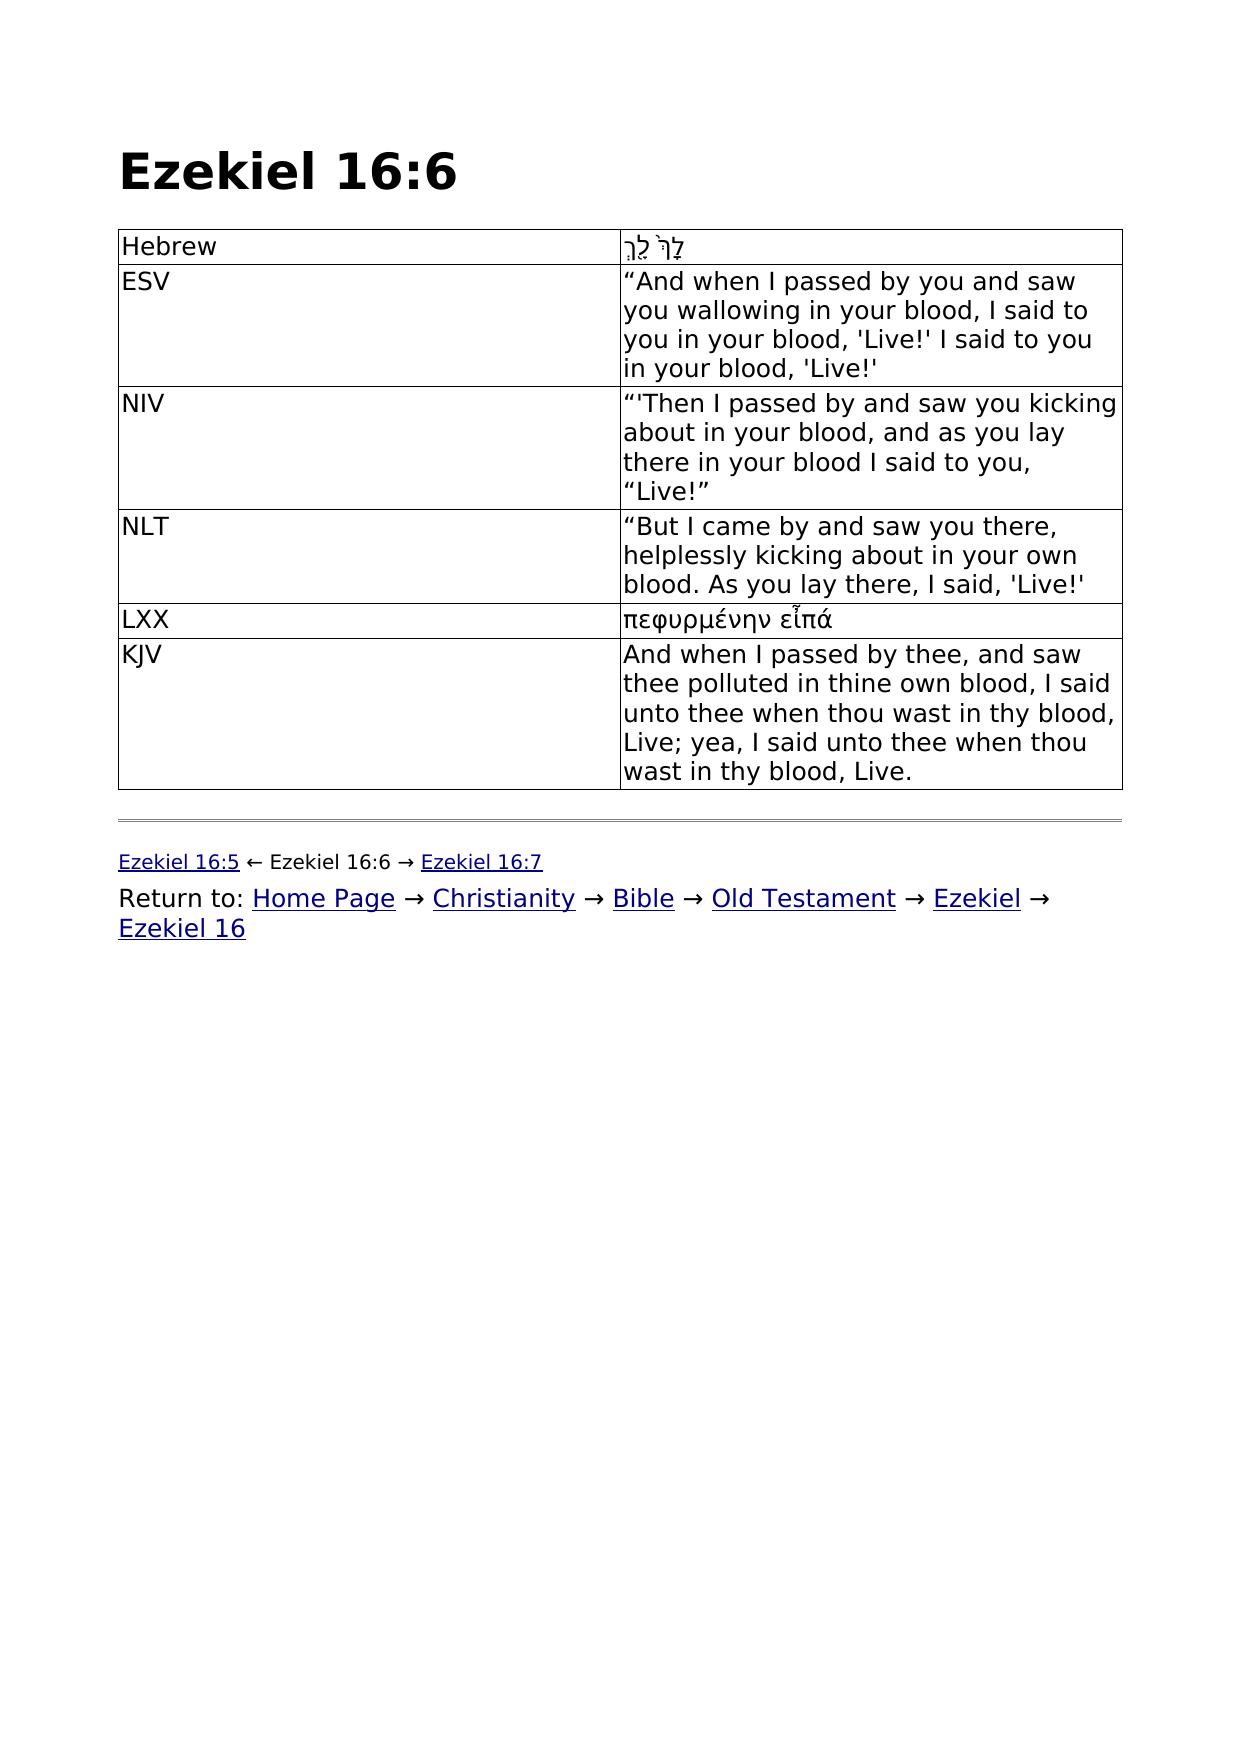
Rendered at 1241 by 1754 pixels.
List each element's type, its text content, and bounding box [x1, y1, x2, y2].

table_cell “But I came by and saw you there, helplessly kicking about in your own blood. As you lay there, I said, 'Live!' [621, 510, 1122, 602]
text Return to: Home Page → Christianity → Bible → Old Testament → Ezekiel → Ezekiel 16 [118, 884, 1122, 943]
table_cell “'Then I passed by and saw you kicking about in your blood, and as you lay there in your blood I said to you, “Live!” [621, 387, 1122, 509]
table_header Hebrew [119, 230, 620, 264]
table_cell KJV [119, 639, 620, 789]
text Ezekiel 16:5 ← Ezekiel 16:6 → Ezekiel 16:7 [118, 851, 1122, 884]
table_cell “And when I passed by you and saw you wallowing in your blood, I said to you in your blood, 'Live!' I said to you in your blood, 'Live!' [621, 265, 1122, 386]
table_cell NLT [119, 510, 620, 602]
table_cell LXX [119, 604, 620, 637]
subtitle Ezekiel 16:6 [118, 143, 1122, 201]
table_cell ESV [119, 265, 620, 386]
table_cell πεφυρμένην εἶπά [621, 604, 1122, 637]
table_cell And when I passed by thee, and saw thee polluted in thine own blood, I said unto thee when thou wast in thy blood, Live; yea, I said unto thee when thou wast in thy blood, Live. [621, 639, 1122, 789]
table_header לָךְ֙ לָ֖ךְ [621, 230, 1122, 264]
table_cell NIV [119, 387, 620, 509]
